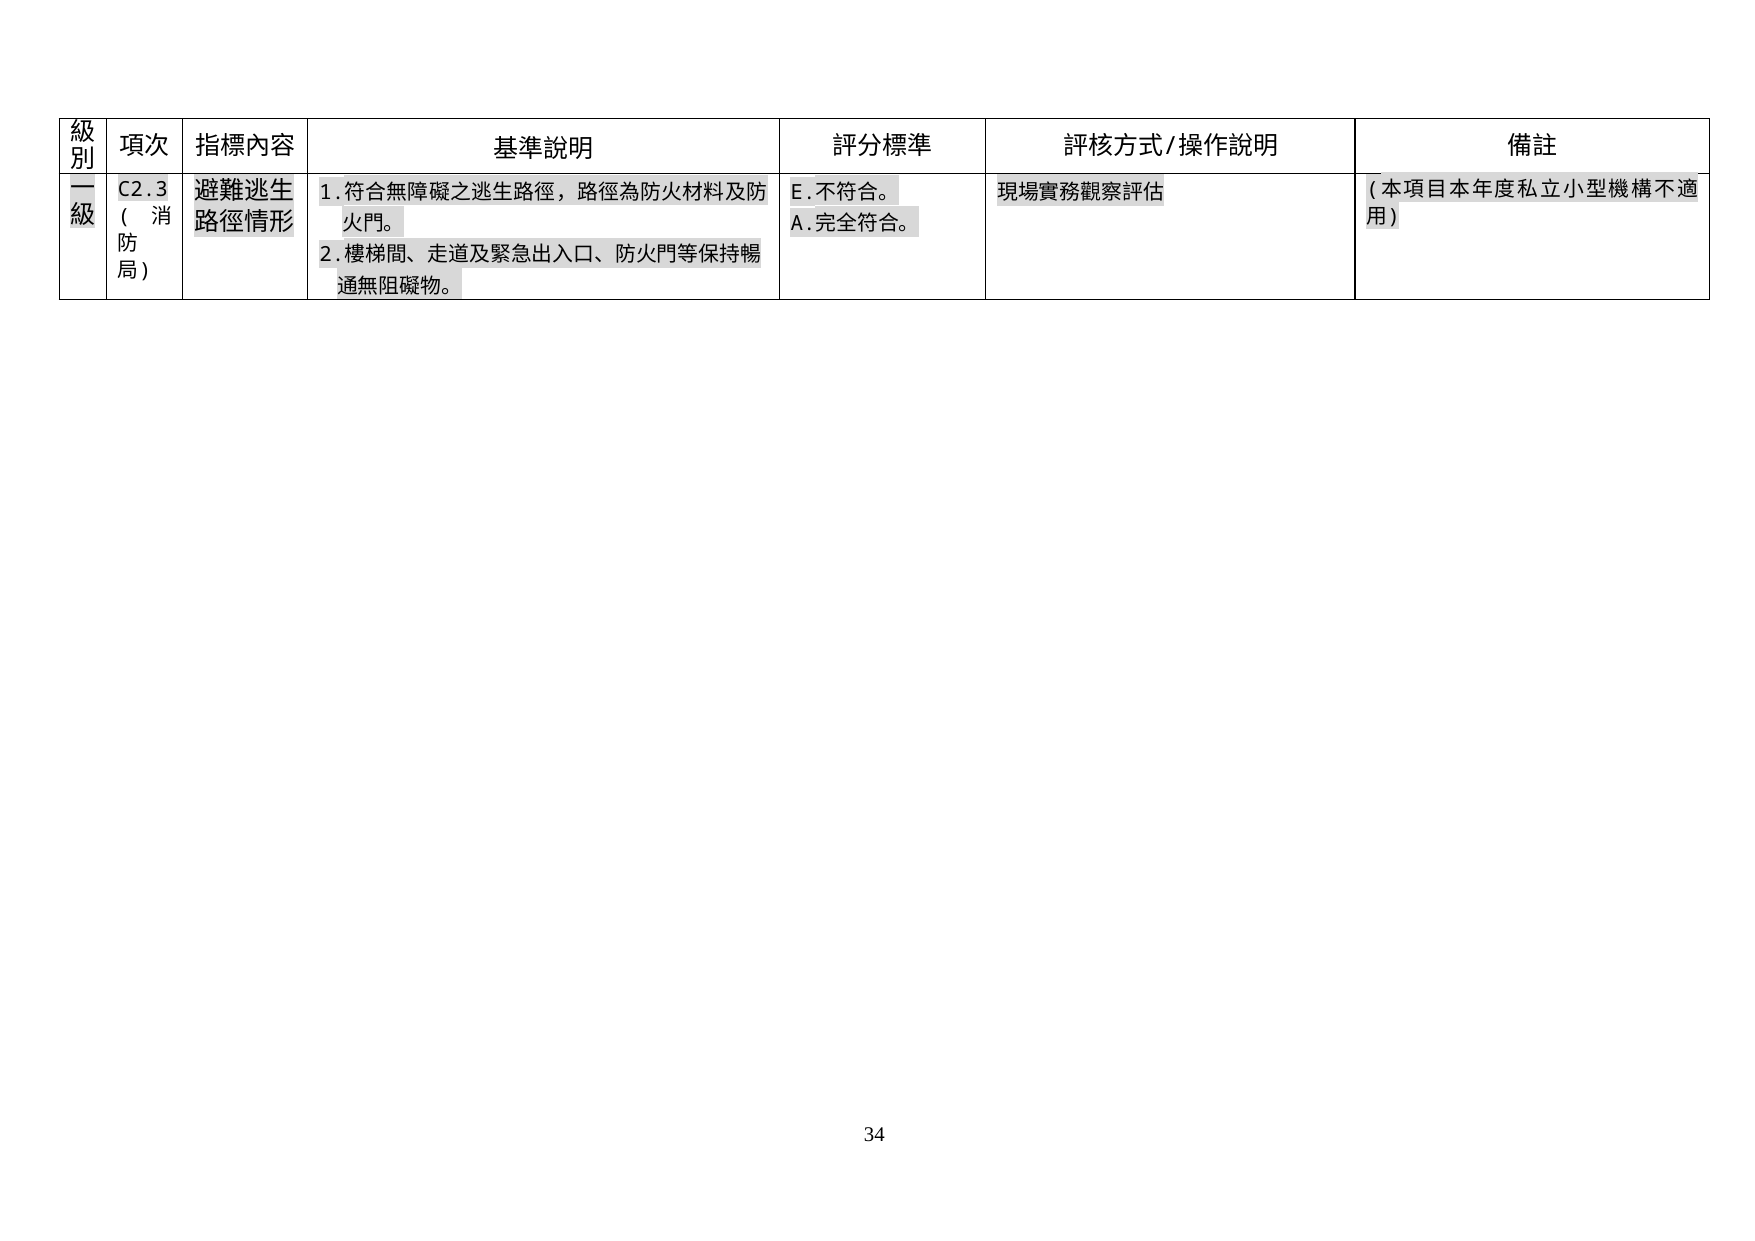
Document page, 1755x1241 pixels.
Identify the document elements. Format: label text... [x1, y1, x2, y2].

table_cell 避難逃生路徑情形 [183, 174, 307, 299]
table_header 項次 [107, 119, 182, 173]
table_header 指標內容 [183, 119, 307, 173]
table_cell 現場實務觀察評估 [986, 174, 1354, 299]
table_header 備註 [1356, 119, 1709, 173]
table_cell 1.符合無障礙之逃生路徑，路徑為防火材料及防火門。 2.樓梯間、走道及緊急出入口、防火門等保持暢通無阻礙物。 [308, 174, 779, 299]
table_header 評分標準 [780, 119, 985, 173]
table_header 級別 [60, 119, 106, 173]
table_cell E.不符合。 A.完全符合。 [780, 174, 985, 299]
table_cell C2.3 (消防局) [107, 174, 182, 299]
table_header 基準說明 [308, 119, 779, 173]
table_cell 一級 [60, 174, 106, 299]
table_header 評核方式/操作說明 [986, 119, 1354, 173]
table_cell (本項目本年度私立小型機構不適用) [1356, 174, 1709, 299]
